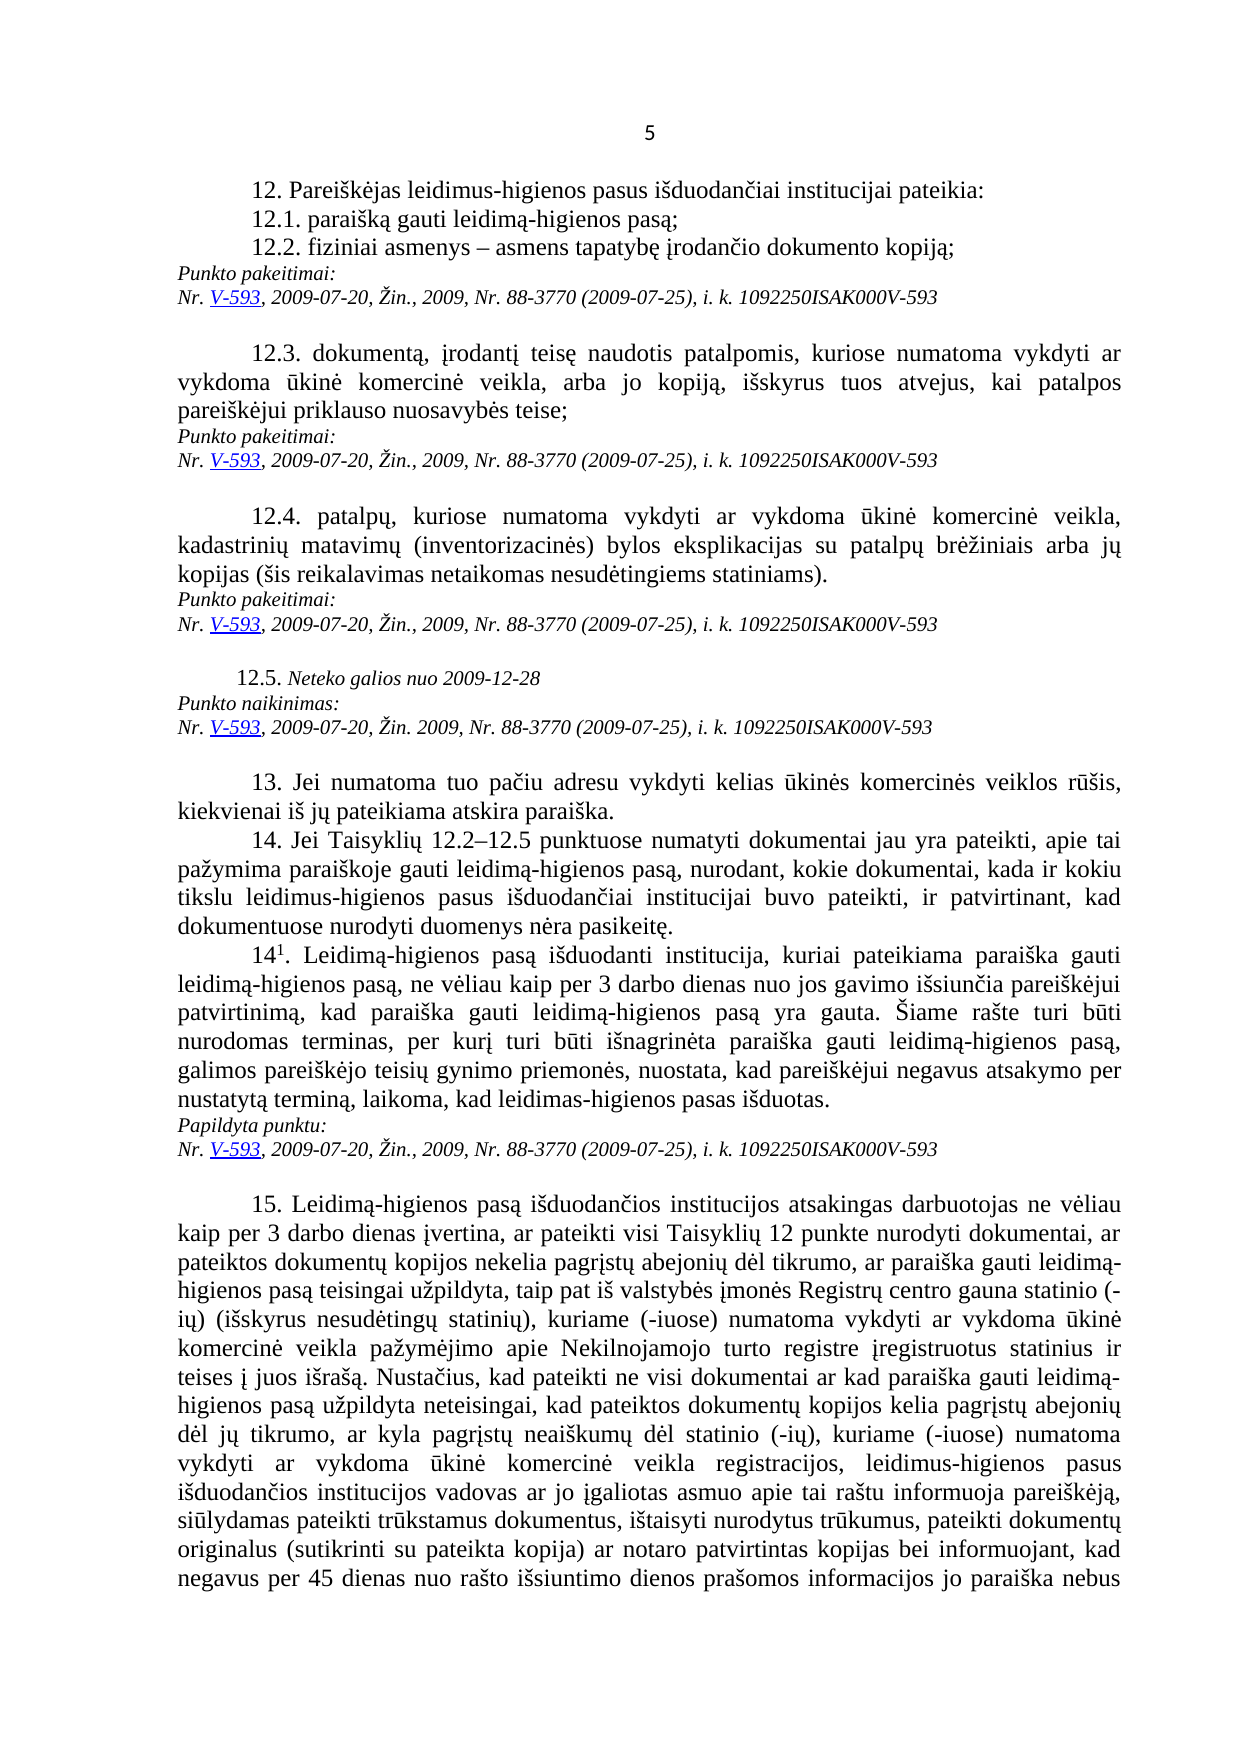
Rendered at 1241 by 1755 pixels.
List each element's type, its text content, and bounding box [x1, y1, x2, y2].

text 13. Jei numatoma tuo pačiu adresu vykdyti kelias ūkinės komercinės veiklos rūšis, kiekvienai iš jų pateikiama atskira paraiška. [177, 767, 1122, 825]
text Papildyta punktu: [177, 1112, 1122, 1137]
text Punkto naikinimas: [177, 691, 1122, 715]
text Nr. V-593, 2009-07-20, Žin., 2009, Nr. 88-3770 (2009-07-25), i. k. 1092250ISAK000V-593 [177, 1137, 1122, 1161]
text 12.1. paraišką gauti leidimą-higienos pasą; [177, 204, 1122, 232]
text Punkto pakeitimai: [177, 261, 1122, 285]
text 12.4. patalpų, kuriose numatoma vykdyti ar vykdoma ūkinė komercinė veikla, kadastrinių matavimų (inventorizacinės) bylos eksplikacijas su patalpų brėžiniais arba jų kopijas (šis reikalavimas netaikomas nesudėtingiems statiniams). [177, 501, 1122, 587]
text Punkto pakeitimai: [177, 587, 1122, 611]
text 12. Pareiškėjas leidimus-higienos pasus išduodančiai institucijai pateikia: [177, 175, 1122, 204]
text 12.5. Neteko galios nuo 2009-12-28 [177, 664, 1122, 691]
text 141. Leidimą-higienos pasą išduodanti institucija, kuriai pateikiama paraiška gauti leidimą-higienos pasą, ne vėliau kaip per 3 darbo dienas nuo jos gavimo išsiunčia pareiškėjui patvirtinimą, kad paraiška gauti leidimą-higienos pasą yra gauta. Šiame rašte turi būti nurodomas terminas, per kurį turi būti išnagrinėta paraiška gauti leidimą-higienos pasą, galimos pareiškėjo teisių gynimo priemonės, nuostata, kad pareiškėjui negavus atsakymo per nustatytą terminą, laikoma, kad leidimas-higienos pasas išduotas. [177, 940, 1122, 1112]
text 15. Leidimą-higienos pasą išduodančios institucijos atsakingas darbuotojas ne vėliau kaip per 3 darbo dienas įvertina, ar pateikti visi Taisyklių 12 punkte nurodyti dokumentai, ar pateiktos dokumentų kopijos nekelia pagrįstų abejonių dėl tikrumo, ar paraiška gauti leidimą-higienos pasą teisingai užpildyta, taip pat iš valstybės įmonės Registrų centro gauna statinio (-ių) (išskyrus nesudėtingų statinių), kuriame (-iuose) numatoma vykdyti ar vykdoma ūkinė komercinė veikla pažymėjimo apie Nekilnojamojo turto registre įregistruotus statinius ir teises į juos išrašą. Nustačius, kad pateikti ne visi dokumentai ar kad paraiška gauti leidimą-higienos pasą užpildyta neteisingai, kad pateiktos dokumentų kopijos kelia pagrįstų abejonių dėl jų tikrumo, ar kyla pagrįstų neaiškumų dėl statinio (-ių), kuriame (-iuose) numatoma vykdyti ar vykdoma ūkinė komercinė veikla registracijos, leidimus-higienos pasus išduodančios institucijos vadovas ar jo įgaliotas asmuo apie tai raštu informuoja pareiškėją, siūlydamas pateikti trūkstamus dokumentus, ištaisyti nurodytus trūkumus, pateikti dokumentų originalus (sutikrinti su pateikta kopija) ar notaro patvirtintas kopijas bei informuojant, kad negavus per 45 dienas nuo rašto išsiuntimo dienos prašomos informacijos jo paraiška nebus [177, 1189, 1122, 1592]
text Nr. V-593, 2009-07-20, Žin., 2009, Nr. 88-3770 (2009-07-25), i. k. 1092250ISAK000V-593 [177, 285, 1122, 309]
text 12.2. fiziniai asmenys – asmens tapatybę įrodančio dokumento kopiją; [177, 232, 1122, 261]
text 14. Jei Taisyklių 12.2–12.5 punktuose numatyti dokumentai jau yra pateikti, apie tai pažymima paraiškoje gauti leidimą-higienos pasą, nurodant, kokie dokumentai, kada ir kokiu tikslu leidimus-higienos pasus išduodančiai institucijai buvo pateikti, ir patvirtinant, kad dokumentuose nurodyti duomenys nėra pasikeitę. [177, 825, 1122, 940]
text Nr. V-593, 2009-07-20, Žin., 2009, Nr. 88-3770 (2009-07-25), i. k. 1092250ISAK000V-593 [177, 448, 1122, 472]
text Nr. V-593, 2009-07-20, Žin., 2009, Nr. 88-3770 (2009-07-25), i. k. 1092250ISAK000V-593 [177, 611, 1122, 636]
text Punkto pakeitimai: [177, 424, 1122, 448]
text 12.3. dokumentą, įrodantį teisę naudotis patalpomis, kuriose numatoma vykdyti ar vykdoma ūkinė komercinė veikla, arba jo kopiją, išskyrus tuos atvejus, kai patalpos pareiškėjui priklauso nuosavybės teise; [177, 338, 1122, 424]
text Nr. V-593, 2009-07-20, Žin. 2009, Nr. 88-3770 (2009-07-25), i. k. 1092250ISAK000V-593 [177, 715, 1122, 739]
